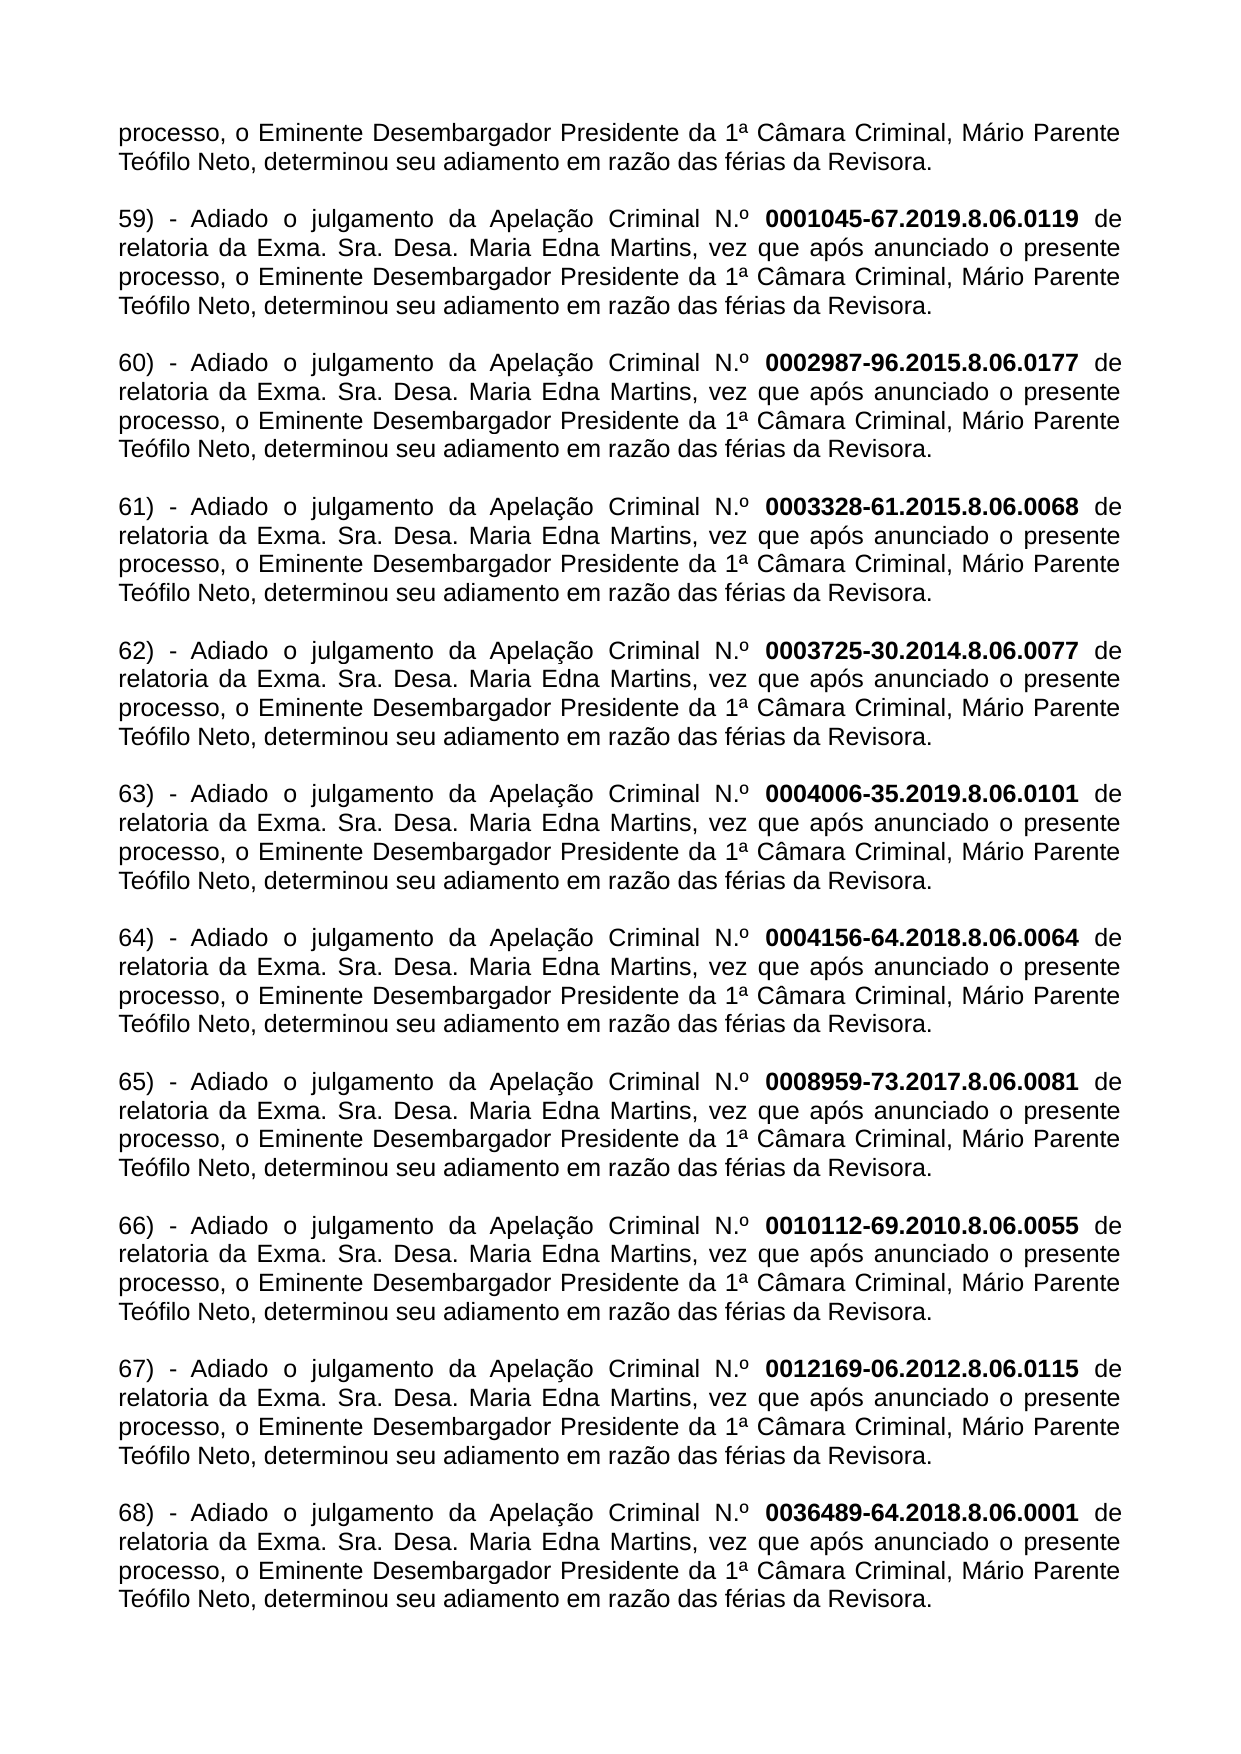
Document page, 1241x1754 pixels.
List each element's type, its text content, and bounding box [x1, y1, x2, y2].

text 64) - Adiado o julgamento da Apelação Criminal N.º 0004156-64.2018.8.06.0064 de relatoria da Exma. Sra. Desa. Maria Edna Martins, vez que após anunciado o presente processo, o Eminente Desembargador Presidente da 1ª Câmara Criminal, Mário Parente Teófilo Neto, determinou seu adiamento em razão das férias da Revisora. [118, 923, 1122, 1038]
text 63) - Adiado o julgamento da Apelação Criminal N.º 0004006-35.2019.8.06.0101 de relatoria da Exma. Sra. Desa. Maria Edna Martins, vez que após anunciado o presente processo, o Eminente Desembargador Presidente da 1ª Câmara Criminal, Mário Parente Teófilo Neto, determinou seu adiamento em razão das férias da Revisora. [118, 779, 1122, 894]
text 61) - Adiado o julgamento da Apelação Criminal N.º 0003328-61.2015.8.06.0068 de relatoria da Exma. Sra. Desa. Maria Edna Martins, vez que após anunciado o presente processo, o Eminente Desembargador Presidente da 1ª Câmara Criminal, Mário Parente Teófilo Neto, determinou seu adiamento em razão das férias da Revisora. [118, 492, 1122, 607]
text 59) - Adiado o julgamento da Apelação Criminal N.º 0001045-67.2019.8.06.0119 de relatoria da Exma. Sra. Desa. Maria Edna Martins, vez que após anunciado o presente processo, o Eminente Desembargador Presidente da 1ª Câmara Criminal, Mário Parente Teófilo Neto, determinou seu adiamento em razão das férias da Revisora. [118, 204, 1122, 319]
text 60) - Adiado o julgamento da Apelação Criminal N.º 0002987-96.2015.8.06.0177 de relatoria da Exma. Sra. Desa. Maria Edna Martins, vez que após anunciado o presente processo, o Eminente Desembargador Presidente da 1ª Câmara Criminal, Mário Parente Teófilo Neto, determinou seu adiamento em razão das férias da Revisora. [118, 348, 1122, 463]
text 65) - Adiado o julgamento da Apelação Criminal N.º 0008959-73.2017.8.06.0081 de relatoria da Exma. Sra. Desa. Maria Edna Martins, vez que após anunciado o presente processo, o Eminente Desembargador Presidente da 1ª Câmara Criminal, Mário Parente Teófilo Neto, determinou seu adiamento em razão das férias da Revisora. [118, 1067, 1122, 1182]
text processo, o Eminente Desembargador Presidente da 1ª Câmara Criminal, Mário Parente Teófilo Neto, determinou seu adiamento em razão das férias da Revisora. [118, 118, 1122, 176]
text 62) - Adiado o julgamento da Apelação Criminal N.º 0003725-30.2014.8.06.0077 de relatoria da Exma. Sra. Desa. Maria Edna Martins, vez que após anunciado o presente processo, o Eminente Desembargador Presidente da 1ª Câmara Criminal, Mário Parente Teófilo Neto, determinou seu adiamento em razão das férias da Revisora. [118, 636, 1122, 751]
text 66) - Adiado o julgamento da Apelação Criminal N.º 0010112-69.2010.8.06.0055 de relatoria da Exma. Sra. Desa. Maria Edna Martins, vez que após anunciado o presente processo, o Eminente Desembargador Presidente da 1ª Câmara Criminal, Mário Parente Teófilo Neto, determinou seu adiamento em razão das férias da Revisora. [118, 1211, 1122, 1326]
text 67) - Adiado o julgamento da Apelação Criminal N.º 0012169-06.2012.8.06.0115 de relatoria da Exma. Sra. Desa. Maria Edna Martins, vez que após anunciado o presente processo, o Eminente Desembargador Presidente da 1ª Câmara Criminal, Mário Parente Teófilo Neto, determinou seu adiamento em razão das férias da Revisora. [118, 1354, 1122, 1469]
text 68) - Adiado o julgamento da Apelação Criminal N.º 0036489-64.2018.8.06.0001 de relatoria da Exma. Sra. Desa. Maria Edna Martins, vez que após anunciado o presente processo, o Eminente Desembargador Presidente da 1ª Câmara Criminal, Mário Parente Teófilo Neto, determinou seu adiamento em razão das férias da Revisora. [118, 1498, 1122, 1613]
